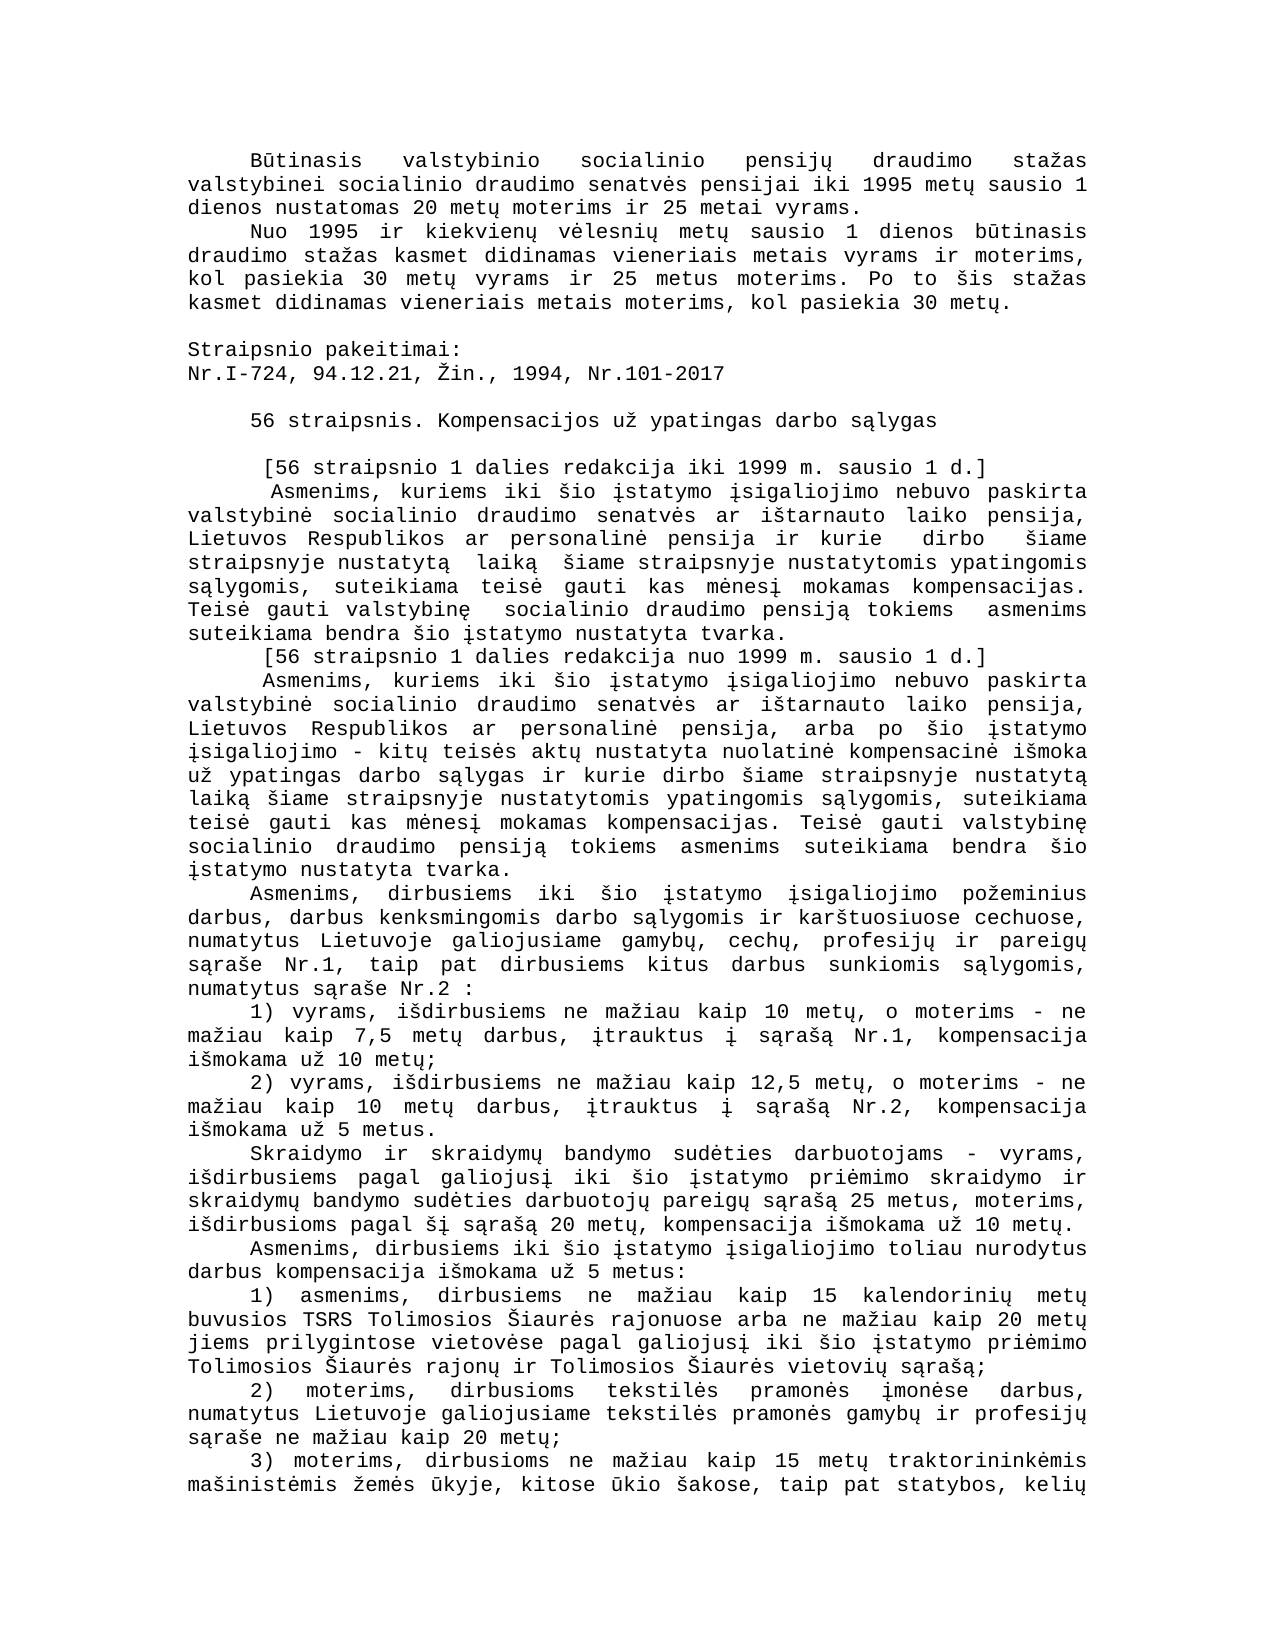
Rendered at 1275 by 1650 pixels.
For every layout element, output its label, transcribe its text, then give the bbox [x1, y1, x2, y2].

text 56 straipsnis. Kompensacijos už ypatingas darbo sąlygas [187, 410, 1087, 434]
text [56 straipsnio 1 dalies redakcija nuo 1999 m. sausio 1 d.] [187, 647, 1087, 670]
text Straipsnio pakeitimai: [187, 339, 1087, 363]
text 2) vyrams, išdirbusiems ne mažiau kaip 12,5 metų, o moterims - ne mažiau kaip 10 metų darbus, įtrauktus į sąrašą Nr.2, kompensacija išmokama už 5 metus. [187, 1072, 1087, 1143]
text Asmenims, dirbusiems iki šio įstatymo įsigaliojimo toliau nurodytus darbus kompensacija išmokama už 5 metus: [187, 1238, 1087, 1285]
text 1) asmenims, dirbusiems ne mažiau kaip 15 kalendorinių metų buvusios TSRS Tolimosios Šiaurės rajonuose arba ne mažiau kaip 20 metų jiems prilygintose vietovėse pagal galiojusį iki šio įstatymo priėmimo Tolimosios Šiaurės rajonų ir Tolimosios Šiaurės vietovių sąrašą; [187, 1285, 1087, 1379]
text Nuo 1995 ir kiekvienų vėlesnių metų sausio 1 dienos būtinasis draudimo stažas kasmet didinamas vieneriais metais vyrams ir moterims, kol pasiekia 30 metų vyrams ir 25 metus moterims. Po to šis stažas kasmet didinamas vieneriais metais moterims, kol pasiekia 30 metų. [187, 221, 1087, 316]
text Būtinasis valstybinio socialinio pensijų draudimo stažas valstybinei socialinio draudimo senatvės pensijai iki 1995 metų sausio 1 dienos nustatomas 20 metų moterims ir 25 metai vyrams. [187, 150, 1087, 221]
text 2) moterims, dirbusioms tekstilės pramonės įmonėse darbus, numatytus Lietuvoje galiojusiame tekstilės pramonės gamybų ir profesijų sąraše ne mažiau kaip 20 metų; [187, 1379, 1087, 1451]
text 3) moterims, dirbusioms ne mažiau kaip 15 metų traktorininkėmis mašinistėmis žemės ūkyje, kitose ūkio šakose, taip pat statybos, kelių [187, 1451, 1087, 1498]
text Asmenims, dirbusiems iki šio įstatymo įsigaliojimo požeminius darbus, darbus kenksmingomis darbo sąlygomis ir karštuosiuose cechuose, numatytus Lietuvoje galiojusiame gamybų, cechų, profesijų ir pareigų sąraše Nr.1, taip pat dirbusiems kitus darbus sunkiomis sąlygomis, numatytus sąraše Nr.2 : [187, 883, 1087, 1001]
text [56 straipsnio 1 dalies redakcija iki 1999 m. sausio 1 d.] [187, 457, 1087, 481]
text Asmenims, kuriems iki šio įstatymo įsigaliojimo nebuvo paskirta valstybinė socialinio draudimo senatvės ar ištarnauto laiko pensija, Lietuvos Respublikos ar personalinė pensija, arba po šio įstatymo įsigaliojimo - kitų teisės aktų nustatyta nuolatinė kompensacinė išmoka už ypatingas darbo sąlygas ir kurie dirbo šiame straipsnyje nustatytą laiką šiame straipsnyje nustatytomis ypatingomis sąlygomis, suteikiama teisė gauti kas mėnesį mokamas kompensacijas. Teisė gauti valstybinę socialinio draudimo pensiją tokiems asmenims suteikiama bendra šio įstatymo nustatyta tvarka. [187, 670, 1087, 883]
text Skraidymo ir skraidymų bandymo sudėties darbuotojams - vyrams, išdirbusiems pagal galiojusį iki šio įstatymo priėmimo skraidymo ir skraidymų bandymo sudėties darbuotojų pareigų sąrašą 25 metus, moterims, išdirbusioms pagal šį sąrašą 20 metų, kompensacija išmokama už 10 metų. [187, 1143, 1087, 1238]
text Nr.I-724, 94.12.21, Žin., 1994, Nr.101-2017 [187, 363, 1087, 386]
text Asmenims, kuriems iki šio įstatymo įsigaliojimo nebuvo paskirta valstybinė socialinio draudimo senatvės ar ištarnauto laiko pensija, Lietuvos Respublikos ar personalinė pensija ir kurie dirbo šiame straipsnyje nustatytą laiką šiame straipsnyje nustatytomis ypatingomis sąlygomis, suteikiama teisė gauti kas mėnesį mokamas kompensacijas. Teisė gauti valstybinę socialinio draudimo pensiją tokiems asmenims suteikiama bendra šio įstatymo nustatyta tvarka. [187, 481, 1087, 647]
text 1) vyrams, išdirbusiems ne mažiau kaip 10 metų, o moterims - ne mažiau kaip 7,5 metų darbus, įtrauktus į sąrašą Nr.1, kompensacija išmokama už 10 metų; [187, 1001, 1087, 1072]
